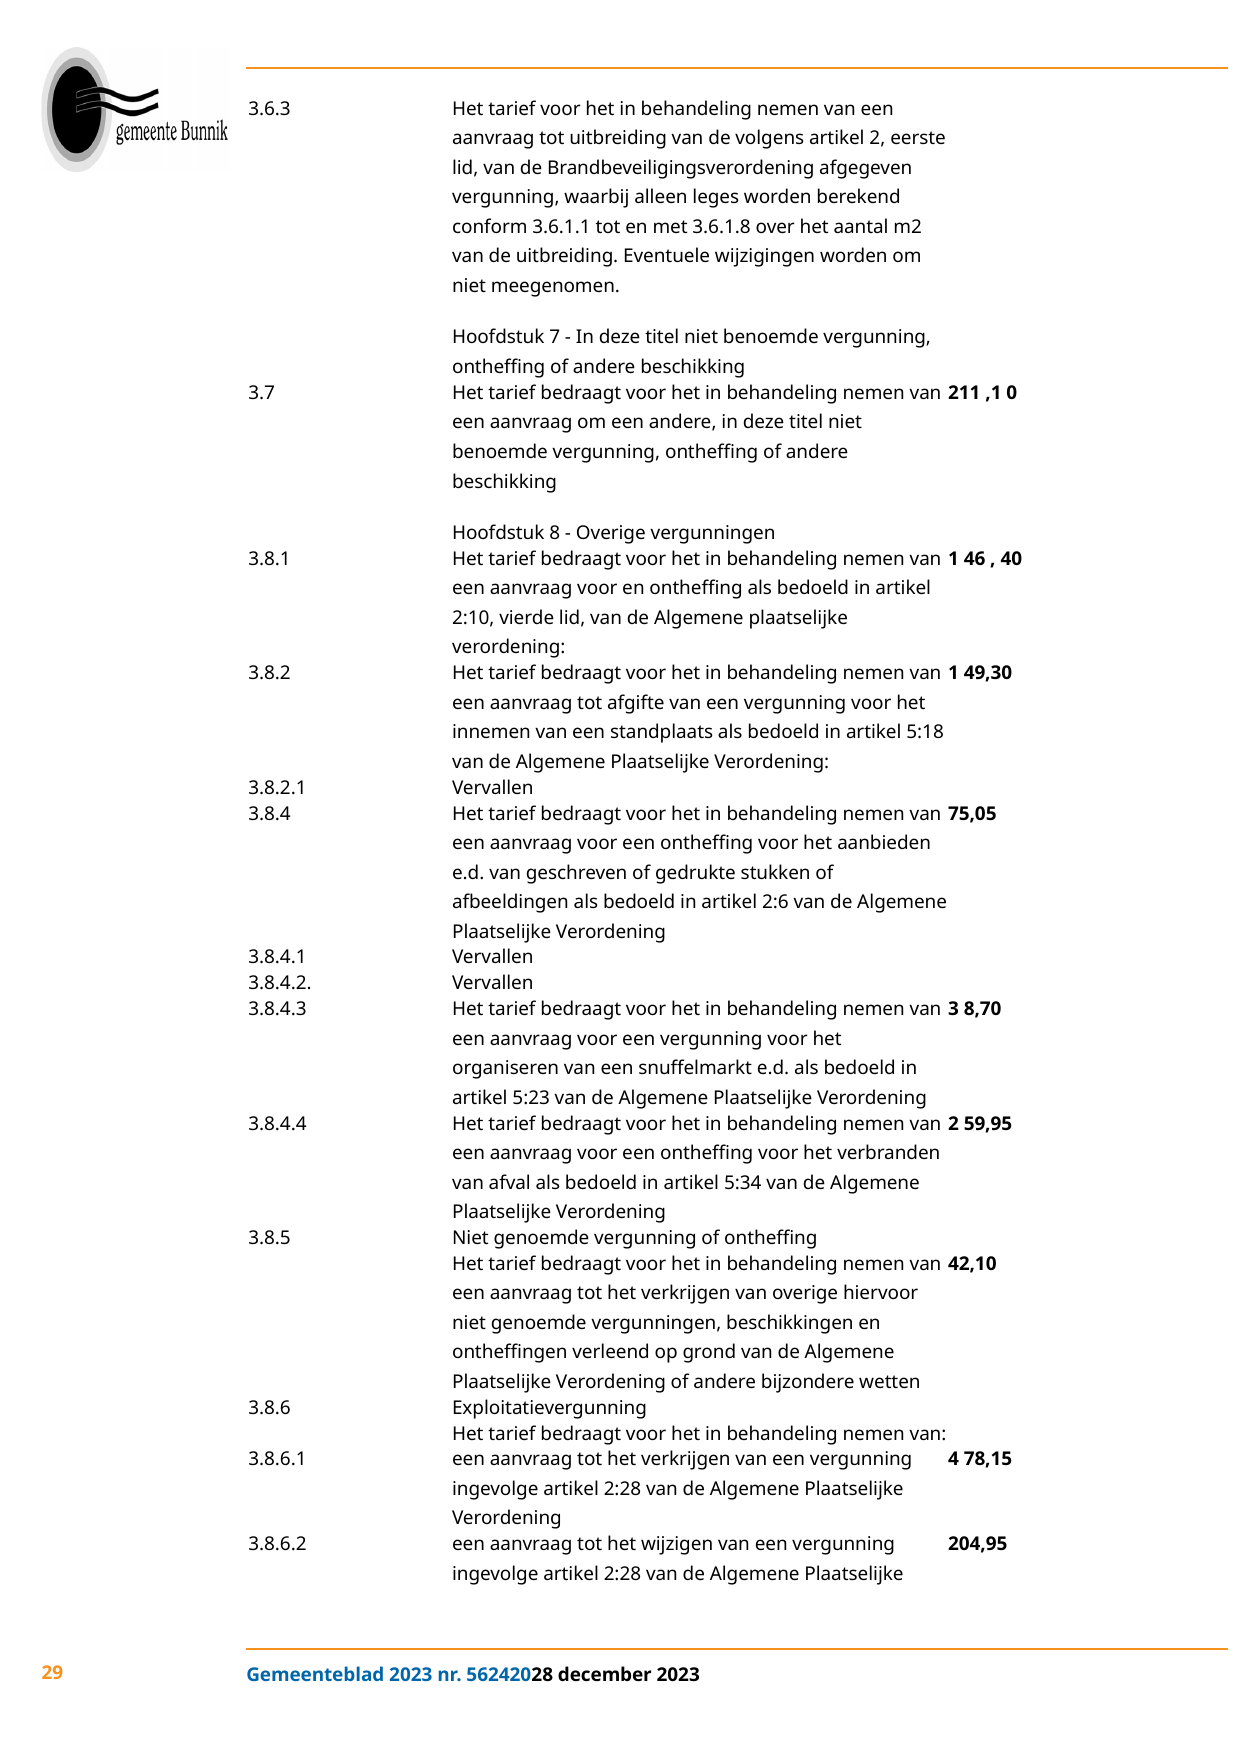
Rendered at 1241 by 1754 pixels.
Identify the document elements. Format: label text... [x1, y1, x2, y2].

table_cell 3.8.6.1 [248, 1445, 452, 1530]
table_cell Hoofdstuk 7 - In deze titel niet benoemde vergunning, ontheffing of andere beschikking [452, 324, 948, 379]
table_cell Vervallen [452, 944, 948, 969]
table_cell Het tarief bedraagt voor het in behandeling nemen van een aanvraag voor een ontheffing voor het verbranden van afval als bedoeld in artikel 5:34 van de Algemene Plaatselijke Verordening [452, 1110, 948, 1224]
table_cell [248, 1420, 452, 1445]
table_cell Het tarief bedraagt voor het in behandeling nemen van een aanvraag om een andere, in deze titel niet benoemde vergunning, ontheffing of andere beschikking [452, 379, 948, 493]
table_cell 3.7 [248, 379, 452, 493]
table_cell 204,95 [948, 1530, 1152, 1586]
table_cell Exploitatievergunning [452, 1394, 948, 1420]
table_cell [948, 95, 1152, 298]
table_cell 3.8.4 [248, 800, 452, 944]
table_cell [948, 1420, 1152, 1445]
table_cell 3.8.4.1 [248, 944, 452, 969]
table_cell [948, 494, 1152, 519]
table_cell 4 78,15 [948, 1445, 1152, 1530]
table_cell 3.8.4.3 [248, 995, 452, 1110]
table_cell 2 59,95 [948, 1110, 1152, 1224]
table_cell [248, 494, 452, 519]
table_cell Hoofdstuk 8 - Overige vergunningen [452, 519, 948, 545]
picture [41, 47, 231, 172]
table_cell [948, 970, 1152, 995]
table_cell 3 8,70 [948, 995, 1152, 1110]
table_cell 75,05 [948, 800, 1152, 944]
table_cell [948, 1394, 1152, 1420]
table_cell Het tarief bedraagt voor het in behandeling nemen van: [452, 1420, 948, 1445]
table_cell [248, 519, 452, 545]
table_cell Vervallen [452, 970, 948, 995]
table_cell [948, 324, 1152, 379]
table_cell Niet genoemde vergunning of ontheffing [452, 1224, 948, 1250]
table_cell 3.8.4.2. [248, 970, 452, 995]
table_cell Het tarief bedraagt voor het in behandeling nemen van een aanvraag voor en ontheffing als bedoeld in artikel 2:10, vierde lid, van de Algemene plaatselijke verordening: [452, 545, 948, 659]
table_cell 3.8.2 [248, 660, 452, 774]
table_cell 3.8.1 [248, 545, 452, 659]
table_cell Het tarief bedraagt voor het in behandeling nemen van een aanvraag voor een vergunning voor het organiseren van een snuffelmarkt e.d. als bedoeld in artikel 5:23 van de Algemene Plaatselijke Verordening [452, 995, 948, 1110]
table_cell [452, 298, 948, 324]
table_cell Vervallen [452, 774, 948, 800]
table_cell [248, 1250, 452, 1394]
table_cell 1 46 , 40 [948, 545, 1152, 659]
table_cell Het tarief bedraagt voor het in behandeling nemen van een aanvraag tot het verkrijgen van overige hiervoor niet genoemde vergunningen, beschikkingen en ontheffingen verleend op grond van de Algemene Plaatselijke Verordening of andere bijzondere wetten [452, 1250, 948, 1394]
table_cell 1 49,30 [948, 660, 1152, 774]
table_cell 211 ,1 0 [948, 379, 1152, 493]
table_cell [948, 298, 1152, 324]
table_cell een aanvraag tot het verkrijgen van een vergunning ingevolge artikel 2:28 van de Algemene Plaatselijke Verordening [452, 1445, 948, 1530]
table_cell 3.8.6.2 [248, 1530, 452, 1586]
table_cell [948, 1224, 1152, 1250]
table_cell Het tarief bedraagt voor het in behandeling nemen van een aanvraag voor een ontheffing voor het aanbieden e.d. van geschreven of gedrukte stukken of afbeeldingen als bedoeld in artikel 2:6 van de Algemene Plaatselijke Verordening [452, 800, 948, 944]
table_cell [248, 324, 452, 379]
table_cell 3.8.2.1 [248, 774, 452, 800]
table_cell [948, 519, 1152, 545]
table_cell [948, 774, 1152, 800]
table_cell een aanvraag tot het wijzigen van een vergunning ingevolge artikel 2:28 van de Algemene Plaatselijke [452, 1530, 948, 1586]
table_cell Het tarief bedraagt voor het in behandeling nemen van een aanvraag tot afgifte van een vergunning voor het innemen van een standplaats als bedoeld in artikel 5:18 van de Algemene Plaatselijke Verordening: [452, 660, 948, 774]
table_cell 3.8.5 [248, 1224, 452, 1250]
table_cell 3.8.4.4 [248, 1110, 452, 1224]
table_cell 3.8.6 [248, 1394, 452, 1420]
table_cell 42,10 [948, 1250, 1152, 1394]
table_cell 3.6.3 [248, 95, 452, 298]
table_cell [452, 494, 948, 519]
table_cell Het tarief voor het in behandeling nemen van een aanvraag tot uitbreiding van de volgens artikel 2, eerste lid, van de Brandbeveiligingsverordening afgegeven vergunning, waarbij alleen leges worden berekend conform 3.6.1.1 tot en met 3.6.1.8 over het aantal m2 van de uitbreiding. Eventuele wijzigingen worden om niet meegenomen. [452, 95, 948, 298]
table_cell [248, 298, 452, 324]
table_cell [948, 944, 1152, 969]
